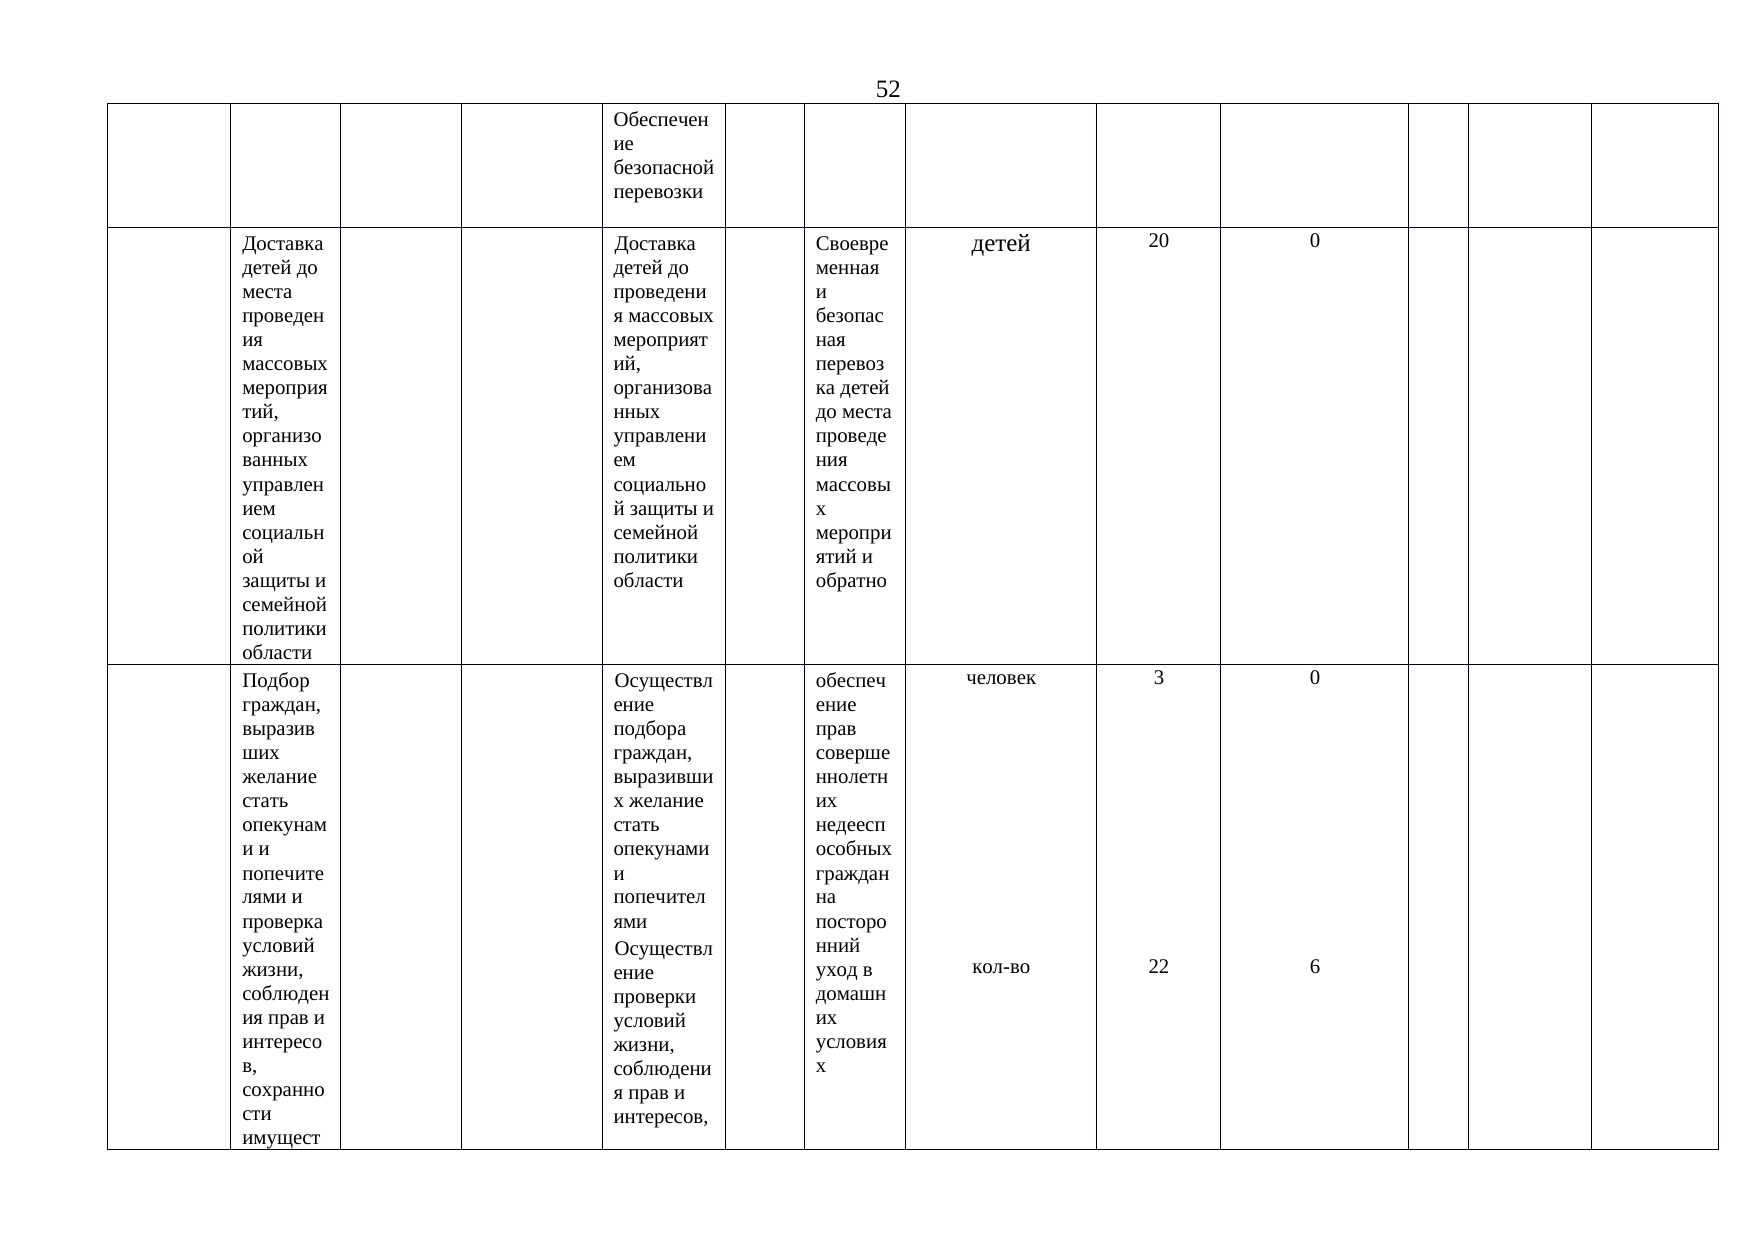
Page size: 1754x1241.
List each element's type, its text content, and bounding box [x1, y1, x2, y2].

table_cell детей [906, 228, 1096, 664]
table_cell [1097, 104, 1220, 227]
table_cell [462, 104, 602, 227]
table_cell [726, 228, 804, 664]
table_cell Доставка детей до проведения массовых мероприятий, организованных управлением социальной защиты и семейной политики области [603, 228, 725, 664]
table_cell [1221, 104, 1408, 227]
table_cell [1409, 104, 1468, 227]
table_cell 20 [1097, 228, 1220, 664]
table_cell Обеспечение безопасной перевозки [603, 104, 725, 227]
table_cell Осуществление подбора граждан, выразивших желание стать опекунами и попечителями Осуществление проверки условий жизни, соблюдения прав и интересов, [603, 665, 725, 1149]
table_cell [341, 104, 461, 227]
table_cell [341, 228, 461, 664]
table_cell 0 6 [1221, 665, 1408, 1149]
table_cell 0 [1221, 228, 1408, 664]
table_cell [1469, 665, 1591, 1149]
table_cell [108, 104, 230, 227]
table_cell [1592, 665, 1718, 1149]
table_cell Подбор граждан, выразивших желание стать опекунами и попечителями и проверка условий жизни, соблюдения прав и интересов, сохранности имущест [231, 665, 340, 1149]
table_cell Своевременная и безопасная перевозка детей до места проведения массовых мероприятий и обратно [805, 228, 905, 664]
table_cell человек кол-во [906, 665, 1096, 1149]
table_cell [805, 104, 905, 227]
table_cell [108, 228, 230, 664]
table_cell [462, 228, 602, 664]
table_cell обеспечение прав совершеннолетних недееспособных граждан на посторонний уход в домашних условиях [805, 665, 905, 1149]
table_cell [1592, 104, 1718, 227]
table_cell [231, 104, 340, 227]
table_cell [341, 665, 461, 1149]
table_cell [1469, 104, 1591, 227]
table_cell [1469, 228, 1591, 664]
table_cell [1409, 665, 1468, 1149]
table_cell [1592, 228, 1718, 664]
table_cell Доставка детей до места проведения массовых мероприятий, организованных управлением социальной защиты и семейной политики области [231, 228, 340, 664]
table_cell [906, 104, 1096, 227]
table_cell 3 22 [1097, 665, 1220, 1149]
table_cell [726, 665, 804, 1149]
table_cell [462, 665, 602, 1149]
table_cell [108, 665, 230, 1149]
table_cell [1409, 228, 1468, 664]
table_cell [726, 104, 804, 227]
